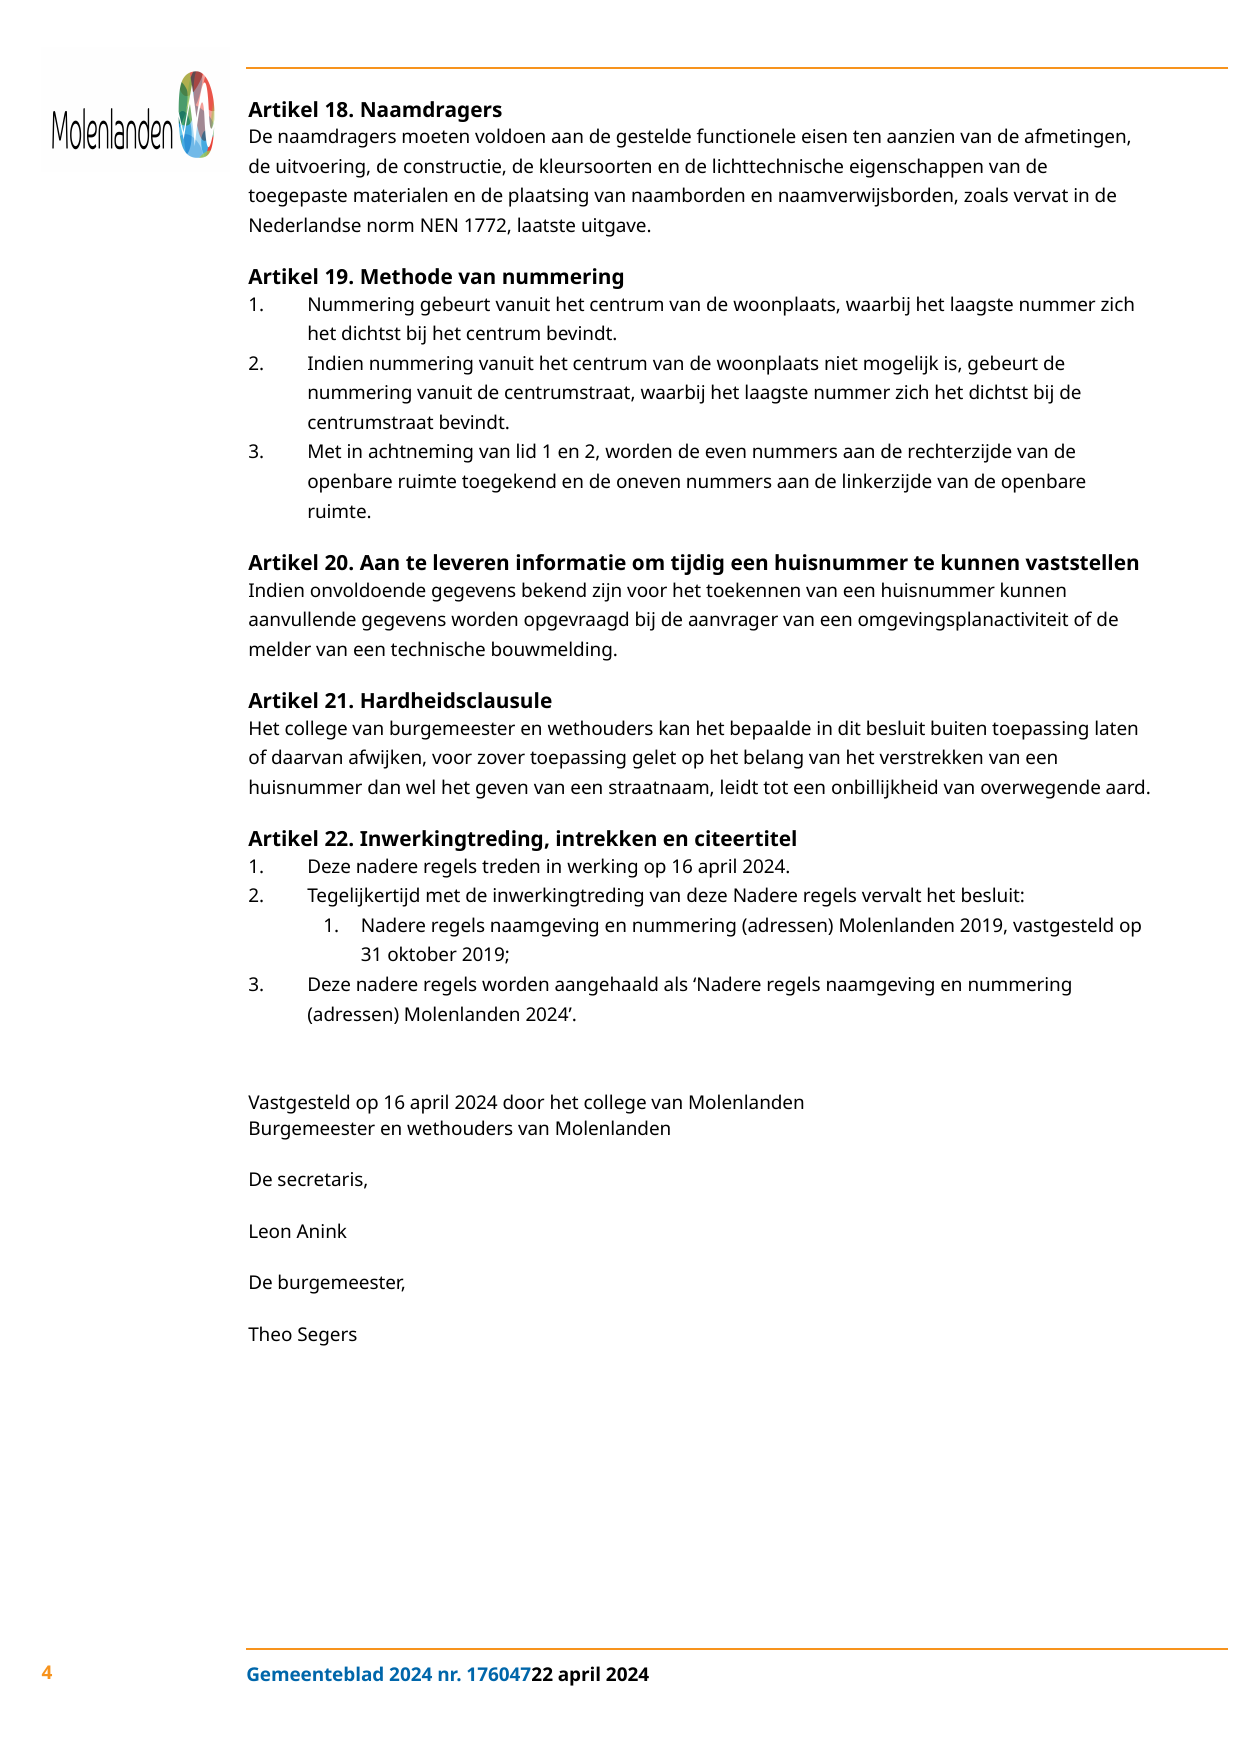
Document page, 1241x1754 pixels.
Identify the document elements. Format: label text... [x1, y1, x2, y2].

text Artikel 21. Hardheidsclausule [248, 686, 1152, 715]
list Tegelijkertijd met de inwerkingtreding van deze Nadere regels vervalt het besluit: [248, 882, 1152, 908]
text Artikel 22. Inwerkingtreding, intrekken en citeertitel [248, 824, 1152, 853]
text Indien onvoldoende gegevens bekend zijn voor het toekennen van een huisnummer kunnen aanvullende gegevens worden opgevraagd bij de aanvrager van een omgevingsplanactiviteit of de melder van een technische bouwmelding. [248, 577, 1152, 662]
text De secretaris, [248, 1167, 1152, 1192]
list Nummering gebeurt vanuit het centrum van de woonplaats, waarbij het laagste nummer zich het dichtst bij het centrum bevindt. [248, 291, 1152, 346]
text De burgemeester, [248, 1269, 1152, 1295]
text Het college van burgemeester en wethouders kan het bepaalde in dit besluit buiten toepassing laten of daarvan afwijken, voor zover toepassing gelet op het belang van het verstrekken van een huisnummer dan wel het geven van een straatnaam, leidt tot een onbillijkheid van overwegende aard. [248, 715, 1152, 800]
text Leon Anink [248, 1218, 1152, 1244]
picture [41, 47, 231, 172]
list Nadere regels naamgeving en nummering (adressen) Molenlanden 2019, vastgesteld op 31 oktober 2019; [323, 912, 1152, 967]
list Indien nummering vanuit het centrum van de woonplaats niet mogelijk is, gebeurt de nummering vanuit de centrumstraat, waarbij het laagste nummer zich het dichtst bij de centrumstraat bevindt. [248, 350, 1152, 435]
text Artikel 20. Aan te leveren informatie om tijdig een huisnummer te kunnen vaststellen [248, 548, 1152, 577]
text Theo Segers [248, 1321, 1152, 1347]
list Deze nadere regels worden aangehaald als ‘Nadere regels naamgeving en nummering (adressen) Molenlanden 2024’. [248, 971, 1152, 1026]
list Met in achtneming van lid 1 en 2, worden de even nummers aan de rechterzijde van de openbare ruimte toegekend en de oneven nummers aan de linkerzijde van de openbare ruimte. [248, 439, 1152, 524]
text Vastgesteld op 16 april 2024 door het college van Molenlanden [248, 1089, 1152, 1115]
text Artikel 18. Naamdragers [248, 95, 1152, 123]
text Burgemeester en wethouders van Molenlanden [248, 1115, 1152, 1141]
list Deze nadere regels treden in werking op 16 april 2024. [248, 853, 1152, 878]
text De naamdragers moeten voldoen aan de gestelde functionele eisen ten aanzien van de afmetingen, de uitvoering, de constructie, de kleursoorten en de lichttechnische eigenschappen van de toegepaste materialen en de plaatsing van naamborden en naamverwijsborden, zoals vervat in de Nederlandse norm NEN 1772, laatste uitgave. [248, 123, 1152, 238]
text Artikel 19. Methode van nummering [248, 262, 1152, 291]
